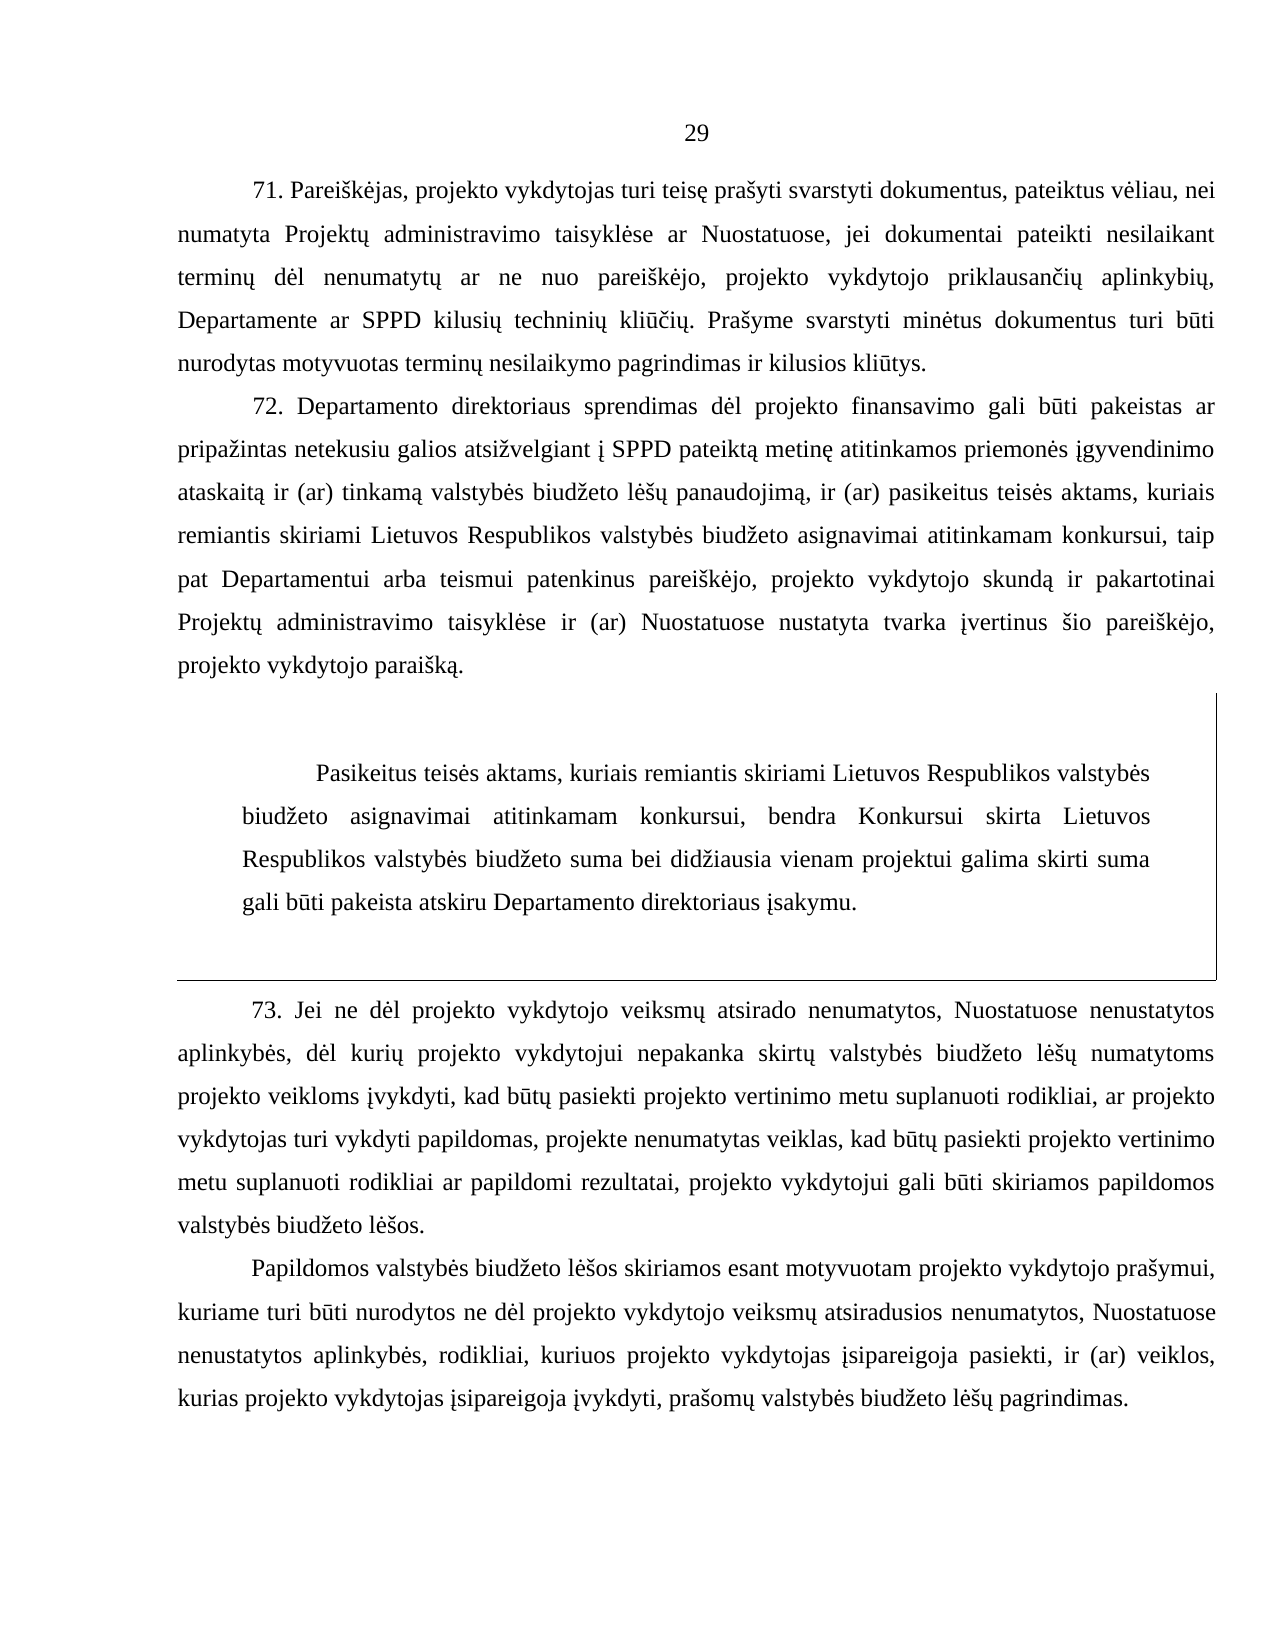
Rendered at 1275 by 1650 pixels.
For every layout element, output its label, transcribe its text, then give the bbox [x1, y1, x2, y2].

text 72. Departamento direktoriaus sprendimas dėl projekto finansavimo gali būti pakeistas ar pripažintas netekusiu galios atsižvelgiant į SPPD pateiktą metinę atitinkamos priemonės įgyvendinimo ataskaitą ir (ar) tinkamą valstybės biudžeto lėšų panaudojimą, ir (ar) pasikeitus teisės aktams, kuriais remiantis skiriami Lietuvos Respublikos valstybės biudžeto asignavimai atitinkamam konkursui, taip pat Departamentui arba teismui patenkinus pareiškėjo, projekto vykdytojo skundą ir pakartotinai Projektų administravimo taisyklėse ir (ar) Nuostatuose nustatyta tvarka įvertinus šio pareiškėjo, projekto vykdytojo paraišką. [177, 391, 1216, 679]
text Papildomos valstybės biudžeto lėšos skiriamos esant motyvuotam projekto vykdytojo prašymui, kuriame turi būti nurodytos ne dėl projekto vykdytojo veiksmų atsiradusios nenumatytos, Nuostatuose nenustatytos aplinkybės, rodikliai, kuriuos projekto vykdytojas įsipareigoja pasiekti, ir (ar) veiklos, kurias projekto vykdytojas įsipareigoja įvykdyti, prašomų valstybės biudžeto lėšų pagrindimas. [177, 1253, 1216, 1412]
text Pasikeitus teisės aktams, kuriais remiantis skiriami Lietuvos Respublikos valstybės biudžeto asignavimai atitinkamam konkursui, bendra Konkursui skirta Lietuvos Respublikos valstybės biudžeto suma bei didžiausia vienam projektui galima skirti suma gali būti pakeista atskiru Departamento direktoriaus įsakymu. [177, 693, 1216, 980]
text 73. Jei ne dėl projekto vykdytojo veiksmų atsirado nenumatytos, Nuostatuose nenustatytos aplinkybės, dėl kurių projekto vykdytojui nepakanka skirtų valstybės biudžeto lėšų numatytoms projekto veikloms įvykdyti, kad būtų pasiekti projekto vertinimo metu suplanuoti rodikliai, ar projekto vykdytojas turi vykdyti papildomas, projekte nenumatytas veiklas, kad būtų pasiekti projekto vertinimo metu suplanuoti rodikliai ar papildomi rezultatai, projekto vykdytojui gali būti skiriamos papildomos valstybės biudžeto lėšos. [177, 995, 1216, 1239]
text 71. Pareiškėjas, projekto vykdytojas turi teisę prašyti svarstyti dokumentus, pateiktus vėliau, nei numatyta Projektų administravimo taisyklėse ar Nuostatuose, jei dokumentai pateikti nesilaikant terminų dėl nenumatytų ar ne nuo pareiškėjo, projekto vykdytojo priklausančių aplinkybių, Departamente ar SPPD kilusių techninių kliūčių. Prašyme svarstyti minėtus dokumentus turi būti nurodytas motyvuotas terminų nesilaikymo pagrindimas ir kilusios kliūtys. [177, 176, 1216, 377]
